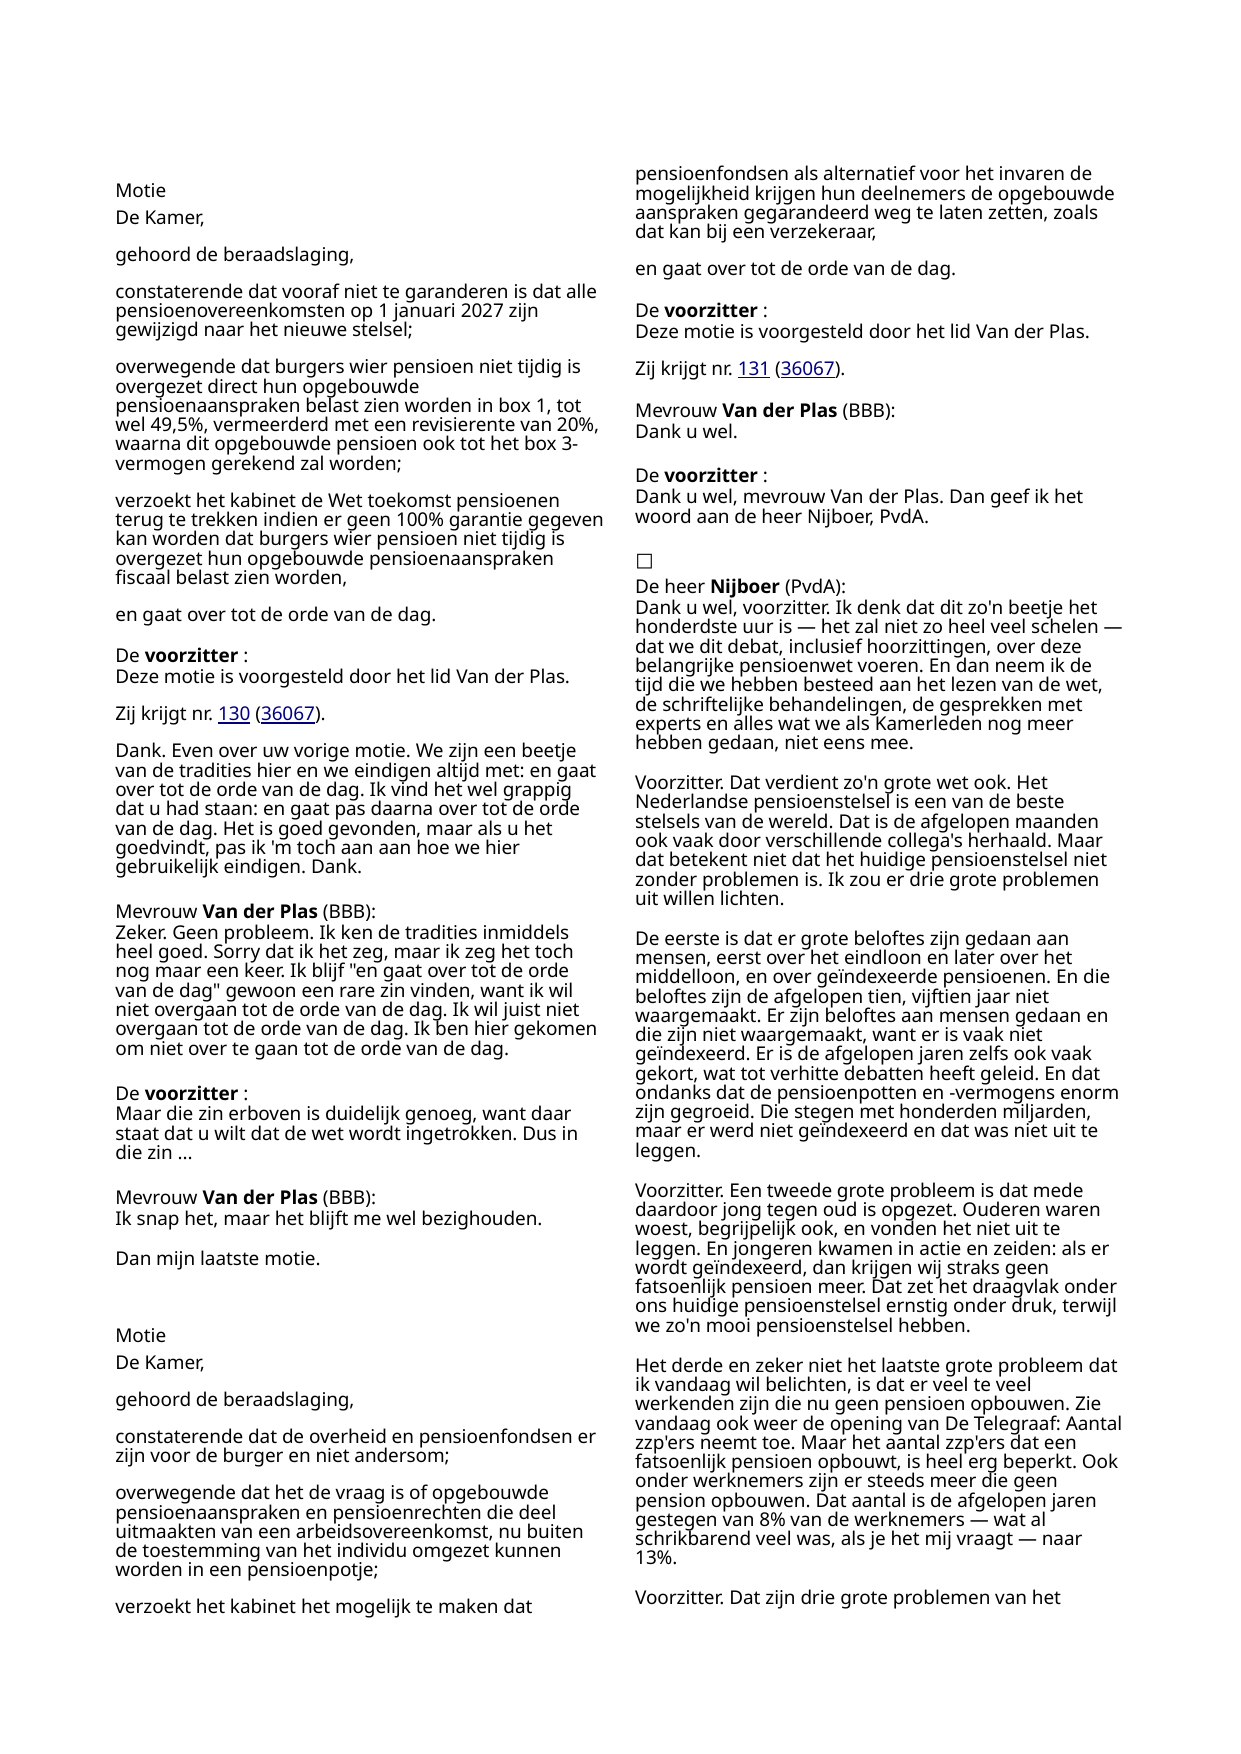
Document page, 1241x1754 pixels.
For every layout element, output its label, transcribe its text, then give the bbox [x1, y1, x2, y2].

text Dank. Even over uw vorige motie. We zijn een beetje van de tradities hier en we eindigen altijd met: en gaat over tot de orde van de dag. Ik vind het wel grappig dat u had staan: en gaat pas daarna over tot de orde van de dag. Het is goed gevonden, maar als u het goedvindt, pas ik 'm toch aan aan hoe we hier gebruikelijk eindigen. Dank. [115, 742, 605, 877]
text Voorzitter. Dat zijn drie grote problemen van het [635, 1589, 1125, 1609]
text Voorzitter. Een tweede grote probleem is dat mede daardoor jong tegen oud is opgezet. Ouderen waren woest, begrijpelijk ook, en vonden het niet uit te leggen. En jongeren kwamen in actie en zeiden: als er wordt geïndexeerd, dan krijgen wij straks geen fatsoenlijk pensioen meer. Dat zet het draagvlak onder ons huidige pensioenstelsel ernstig onder druk, terwijl we zo'n mooi pensioenstelsel hebben. [635, 1182, 1125, 1336]
text Deze motie is voorgesteld door het lid Van der Plas. [635, 323, 1125, 342]
text Zeker. Geen probleem. Ik ken de tradities inmiddels heel goed. Sorry dat ik het zeg, maar ik zeg het toch nog maar een keer. Ik blijf "en gaat over tot de orde van de dag" gewoon een rare zin vinden, want ik wil niet overgaan tot de orde van de dag. Ik wil juist niet overgaan tot de orde van de dag. Ik ben hier gekomen om niet over te gaan tot de orde van de dag. [115, 924, 605, 1059]
text gehoord de beraadslaging, [115, 246, 605, 265]
text De Kamer, [115, 1354, 605, 1373]
text Mevrouw Van der Plas (BBB): [115, 898, 605, 924]
text De voorzitter : [115, 1080, 605, 1105]
text en gaat over tot de orde van de dag. [115, 606, 605, 625]
text De voorzitter : [635, 297, 1125, 323]
text verzoekt het kabinet de Wet toekomst pensioenen terug te trekken indien er geen 100% garantie gegeven kan worden dat burgers wier pensioen niet tijdig is overgezet hun opgebouwde pensioenaanspraken fiscaal belast zien worden, [115, 492, 605, 588]
text Dank u wel, mevrouw Van der Plas. Dan geef ik het woord aan de heer Nijboer, PvdA. [635, 488, 1125, 527]
text Deze motie is voorgesteld door het lid Van der Plas. [115, 668, 605, 688]
text De heer Nijboer (PvdA): [635, 573, 1125, 599]
text Zij krijgt nr. 130 (36067). [115, 705, 605, 725]
text Maar die zin erboven is duidelijk genoeg, want daar staat dat u wilt dat de wet wordt ingetrokken. Dus in die zin ... [115, 1105, 605, 1163]
text Zij krijgt nr. 131 (36067). [635, 360, 1125, 379]
text Dan mijn laatste motie. [115, 1250, 605, 1269]
text overwegende dat burgers wier pensioen niet tijdig is overgezet direct hun opgebouwde pensioenaanspraken belast zien worden in box 1, tot wel 49,5%, vermeerderd met een revisierente van 20%, waarna dit opgebouwde pensioen ook tot het box 3-vermogen gerekend zal worden; [115, 358, 605, 474]
text De eerste is dat er grote beloftes zijn gedaan aan mensen, eerst over het eindloon en later over het middelloon, en over geïndexeerde pensioenen. En die beloftes zijn de afgelopen tien, vijftien jaar niet waargemaakt. Er zijn beloftes aan mensen gedaan en die zijn niet waargemaakt, want er is vaak niet geïndexeerd. Er is de afgelopen jaren zelfs ook vaak gekort, wat tot verhitte debatten heeft geleid. En dat ondanks dat de pensioenpotten en -vermogens enorm zijn gegroeid. Die stegen met honderden miljarden, maar er werd niet geïndexeerd en dat was niet uit te leggen. [635, 930, 1125, 1161]
text constaterende dat de overheid en pensioenfondsen er zijn voor de burger en niet andersom; [115, 1428, 605, 1467]
text Mevrouw Van der Plas (BBB): [115, 1184, 605, 1210]
text Dank u wel, voorzitter. Ik denk dat dit zo'n beetje het honderdste uur is — het zal niet zo heel veel schelen — dat we dit debat, inclusief hoorzittingen, over deze belangrijke pensioenwet voeren. En dan neem ik de tijd die we hebben besteed aan het lezen van de wet, de schriftelijke behandelingen, de gesprekken met experts en alles wat we als Kamerleden nog meer hebben gedaan, niet eens mee. [635, 599, 1125, 753]
text Mevrouw Van der Plas (BBB): [635, 397, 1125, 423]
text Motie [115, 177, 605, 203]
text Motie [115, 1322, 605, 1348]
text De Kamer, [115, 209, 605, 228]
text constaterende dat vooraf niet te garanderen is dat alle pensioenovereenkomsten op 1 januari 2027 zijn gewijzigd naar het nieuwe stelsel; [115, 283, 605, 341]
text gehoord de beraadslaging, [115, 1391, 605, 1410]
text De voorzitter : [115, 643, 605, 668]
text ⬜ [635, 548, 1125, 573]
text en gaat over tot de orde van de dag. [635, 260, 1125, 279]
text Het derde en zeker niet het laatste grote probleem dat ik vandaag wil belichten, is dat er veel te veel werkenden zijn die nu geen pensioen opbouwen. Zie vandaag ook weer de opening van De Telegraaf: Aantal zzp'ers neemt toe. Maar het aantal zzp'ers dat een fatsoenlijk pensioen opbouwt, is heel erg beperkt. Ook onder werknemers zijn er steeds meer die geen pension opbouwen. Dat aantal is de afgelopen jaren gestegen van 8% van de werknemers — wat al schrikbarend veel was, als je het mij vraagt — naar 13%. [635, 1357, 1125, 1569]
text Ik snap het, maar het blijft me wel bezighouden. [115, 1210, 605, 1229]
text overwegende dat het de vraag is of opgebouwde pensioenaanspraken en pensioenrechten die deel uitmaakten van een arbeidsovereenkomst, nu buiten de toestemming van het individu omgezet kunnen worden in een pensioenpotje; [115, 1484, 605, 1581]
text Dank u wel. [635, 423, 1125, 442]
text De voorzitter : [635, 463, 1125, 488]
text Voorzitter. Dat verdient zo'n grote wet ook. Het Nederlandse pensioenstelsel is een van de beste stelsels van de wereld. Dat is de afgelopen maanden ook vaak door verschillende collega's herhaald. Maar dat betekent niet dat het huidige pensioenstelsel niet zonder problemen is. Ik zou er drie grote problemen uit willen lichten. [635, 774, 1125, 909]
text verzoekt het kabinet het mogelijk te maken dat [115, 1598, 605, 1618]
text pensioenfondsen als alternatief voor het invaren de mogelijkheid krijgen hun deelnemers de opgebouwde aanspraken gegarandeerd weg te laten zetten, zoals dat kan bij een verzekeraar, [635, 165, 1125, 242]
